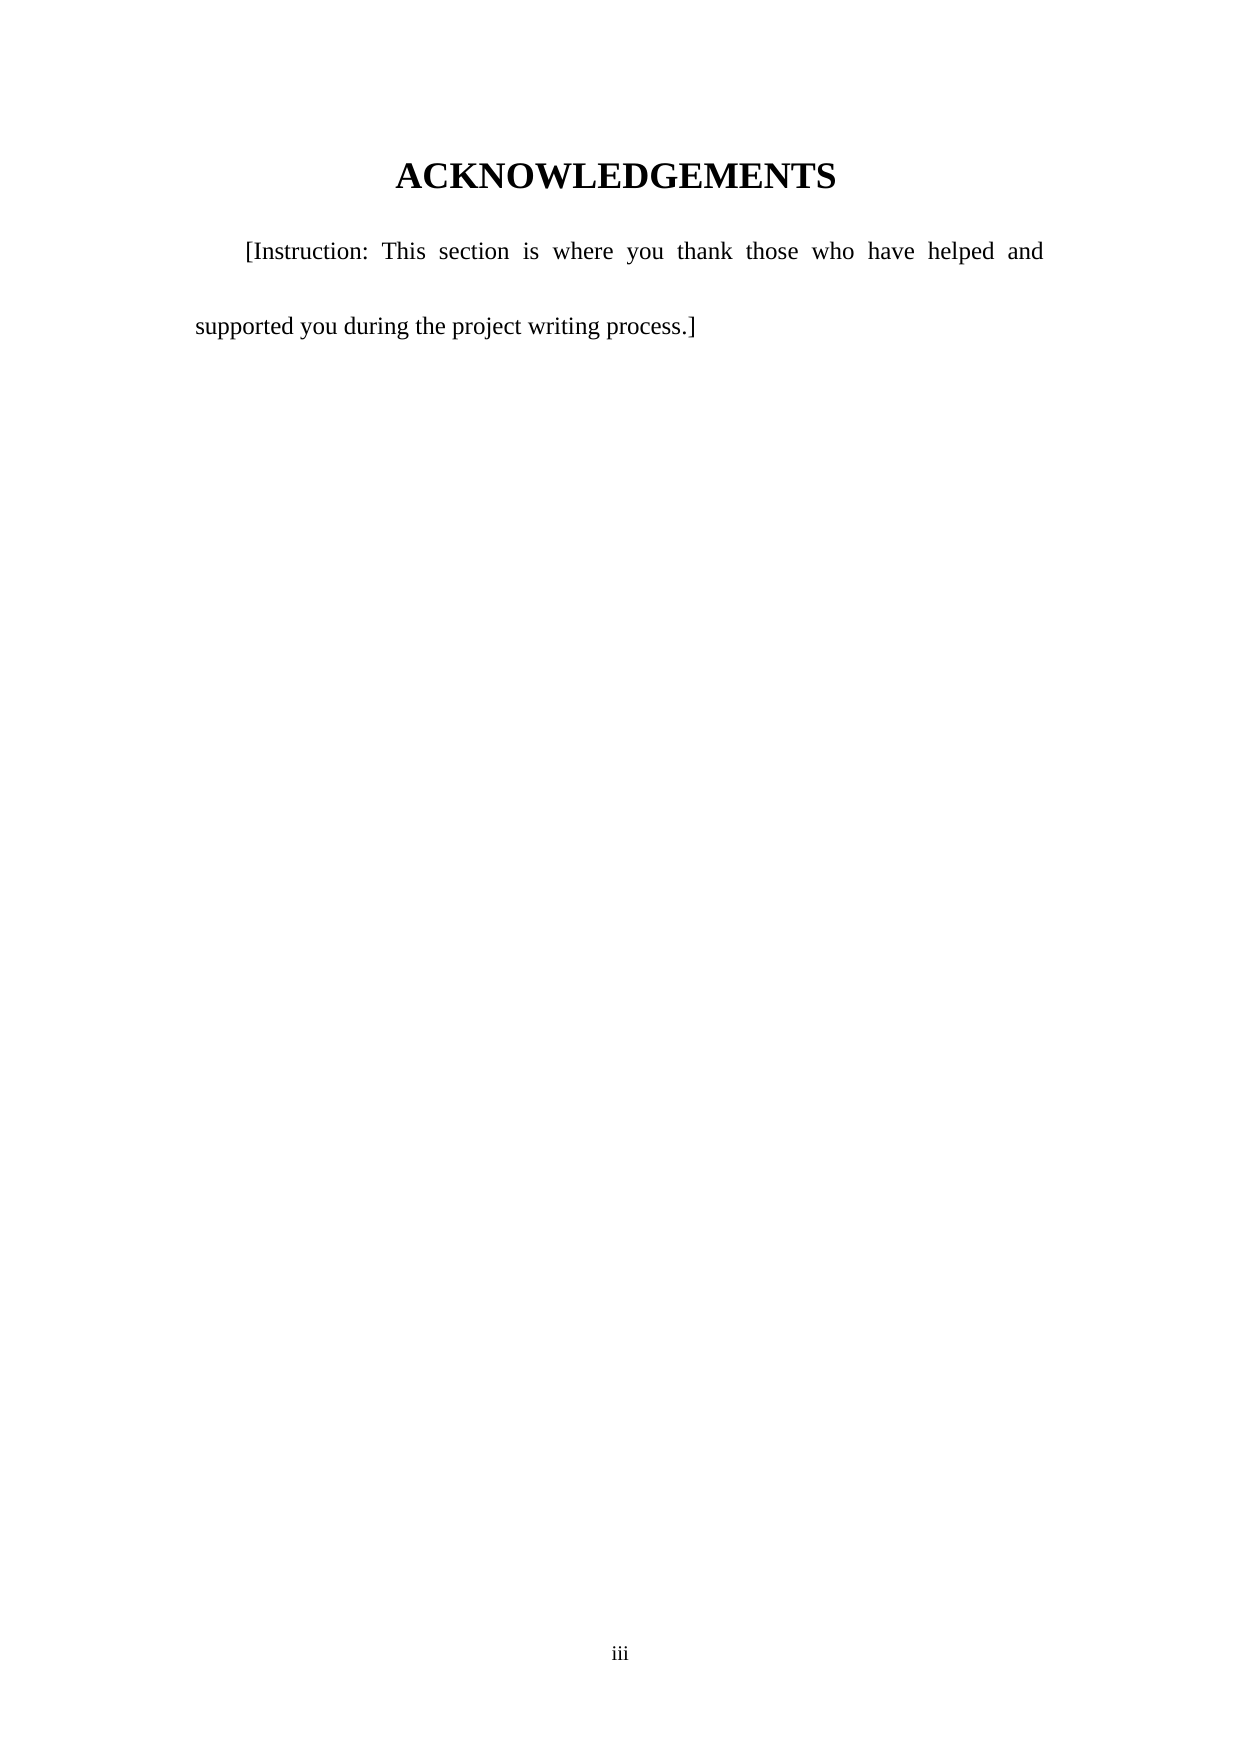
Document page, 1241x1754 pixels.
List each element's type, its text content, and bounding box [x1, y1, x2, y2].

title ACKNOWLEDGEMENTS [195, 138, 1045, 213]
text [Instruction: This section is where you thank those who have helped and supported you during the project writing process.] [195, 232, 1045, 344]
